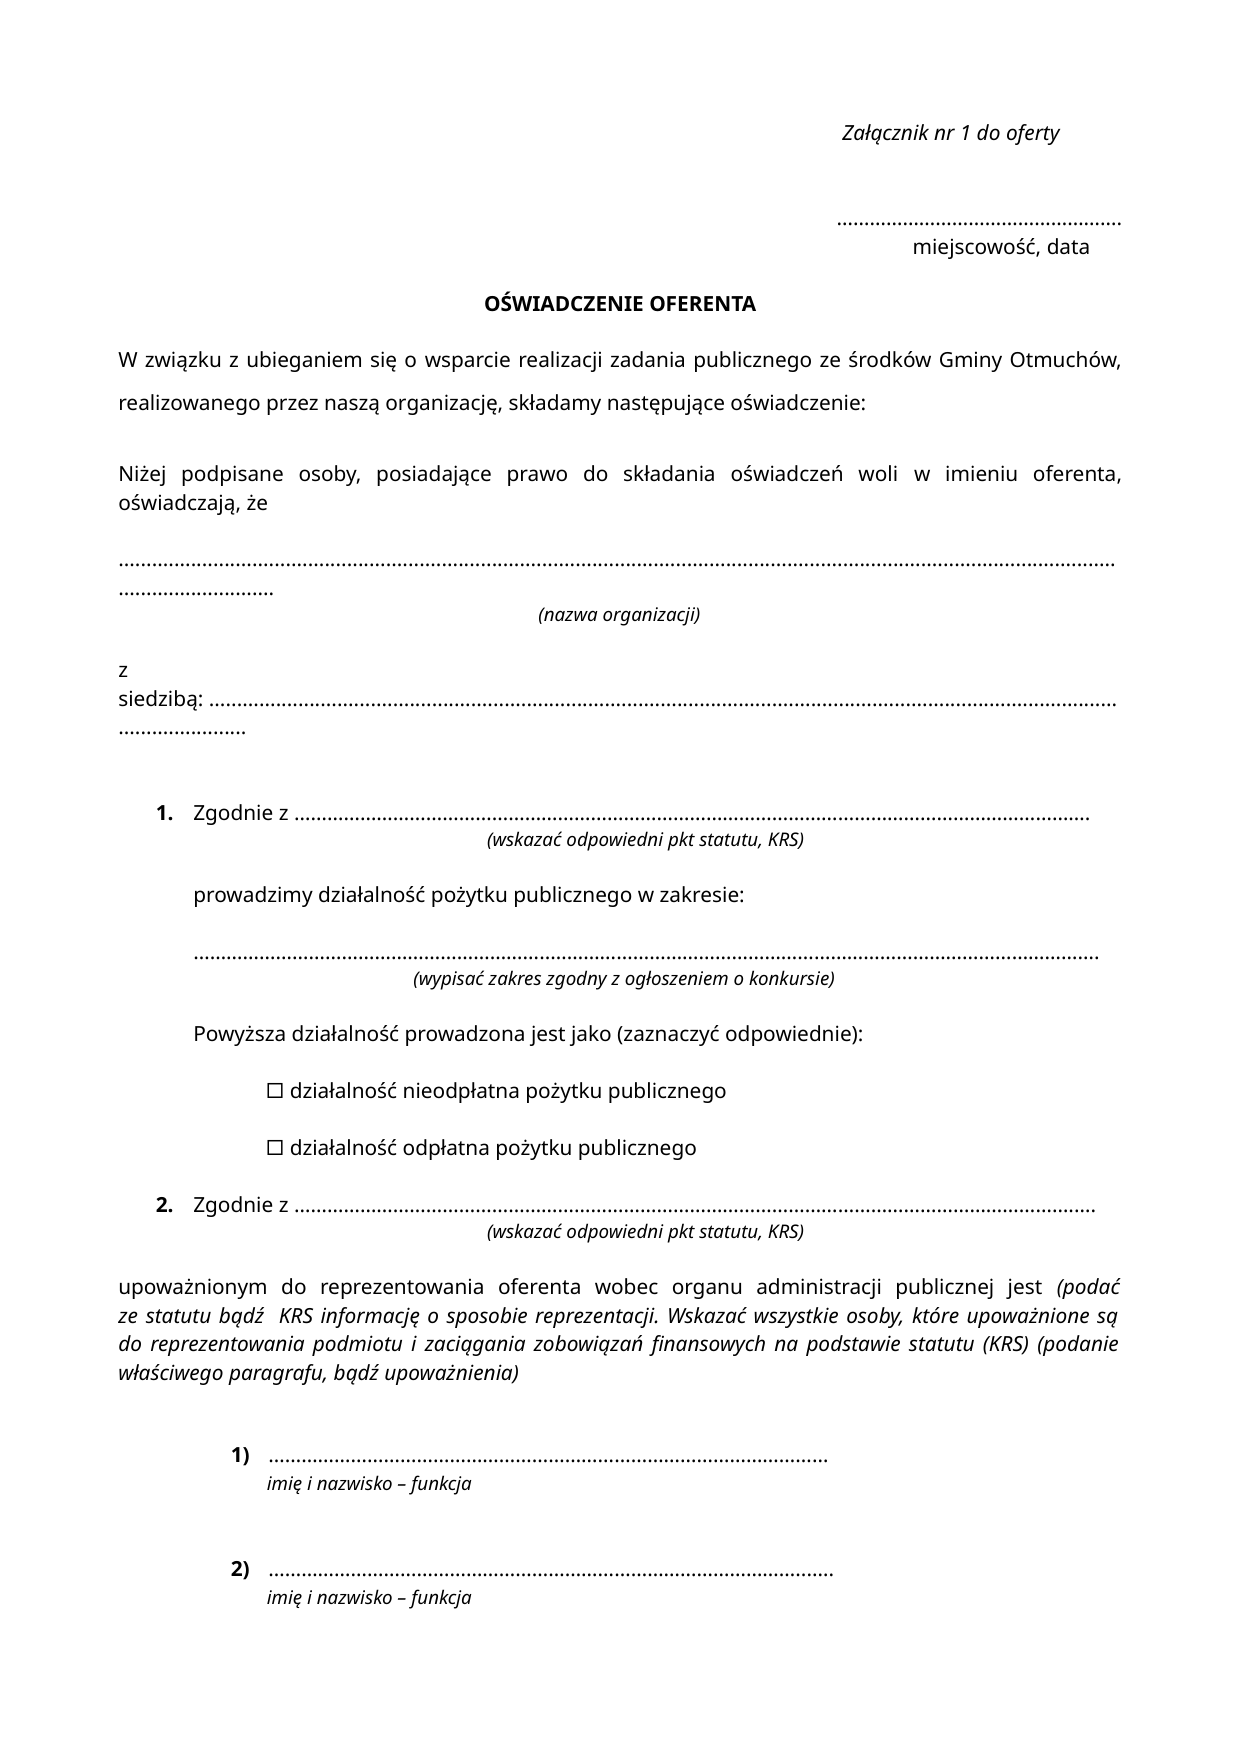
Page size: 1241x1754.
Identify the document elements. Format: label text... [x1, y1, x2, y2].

text (nazwa organizacji) [118, 601, 1122, 627]
text (wskazać odpowiedni pkt statutu, KRS) [414, 1218, 1122, 1244]
text z siedzibą: .......................................................................................................................................................................................... [118, 655, 1122, 741]
text ……………………………………………. [118, 203, 1122, 232]
text  działalność odpłatna pożytku publicznego [193, 1133, 1122, 1161]
text (wskazać odpowiedni pkt statutu, KRS) [414, 826, 1122, 852]
list Zgodnie z …………………………………………………………………………………………………………………………….…. [156, 1190, 1122, 1218]
text imię i nazwisko – funkcja [193, 1582, 1122, 1611]
list Zgodnie z ………………………………………………………………………………………………………………………………. [156, 798, 1122, 826]
text  działalność nieodpłatna pożytku publicznego [193, 1076, 1122, 1104]
text OŚWIADCZENIE OFERENTA [118, 289, 1122, 317]
text prowadzimy działalność pożytku publicznego w zakresie: [193, 880, 1122, 908]
text upoważnionym do reprezentowania oferenta wobec organu administracji publicznej jest (podać ze statutu bądź KRS informację o sposobie reprezentacji. Wskazać wszystkie osoby, które upoważnione są do reprezentowania podmiotu i zaciągania zobowiązań finansowych na podstawie statutu (KRS) (podanie właściwego paragrafu, bądź upoważnienia) [118, 1272, 1122, 1386]
text W związku z ubieganiem się o wsparcie realizacji zadania publicznego ze środków Gminy Otmuchów, realizowanego przez naszą organizację, składamy następujące oświadczenie: [118, 346, 1122, 417]
text ………………………………………………………..………………………………………………………………………………………. [193, 937, 1122, 965]
subtitle Załącznik nr 1 do oferty [708, 118, 1122, 147]
text ............................................................................................................................................................................................................... [118, 544, 1122, 601]
text Niżej podpisane osoby, posiadające prawo do składania oświadczeń woli w imieniu oferenta, oświadczają, że [118, 459, 1122, 516]
list ………………………………………………………………………………………… [231, 1440, 1122, 1468]
text miejscowość, data [118, 232, 1122, 260]
text imię i nazwisko – funkcja [193, 1468, 1122, 1497]
list ……………………………………………………………………………………...…. [231, 1554, 1122, 1582]
text Powyższa działalność prowadzona jest jako (zaznaczyć odpowiednie): [193, 1019, 1122, 1048]
text (wypisać zakres zgodny z ogłoszeniem o konkursie) [341, 965, 1122, 991]
